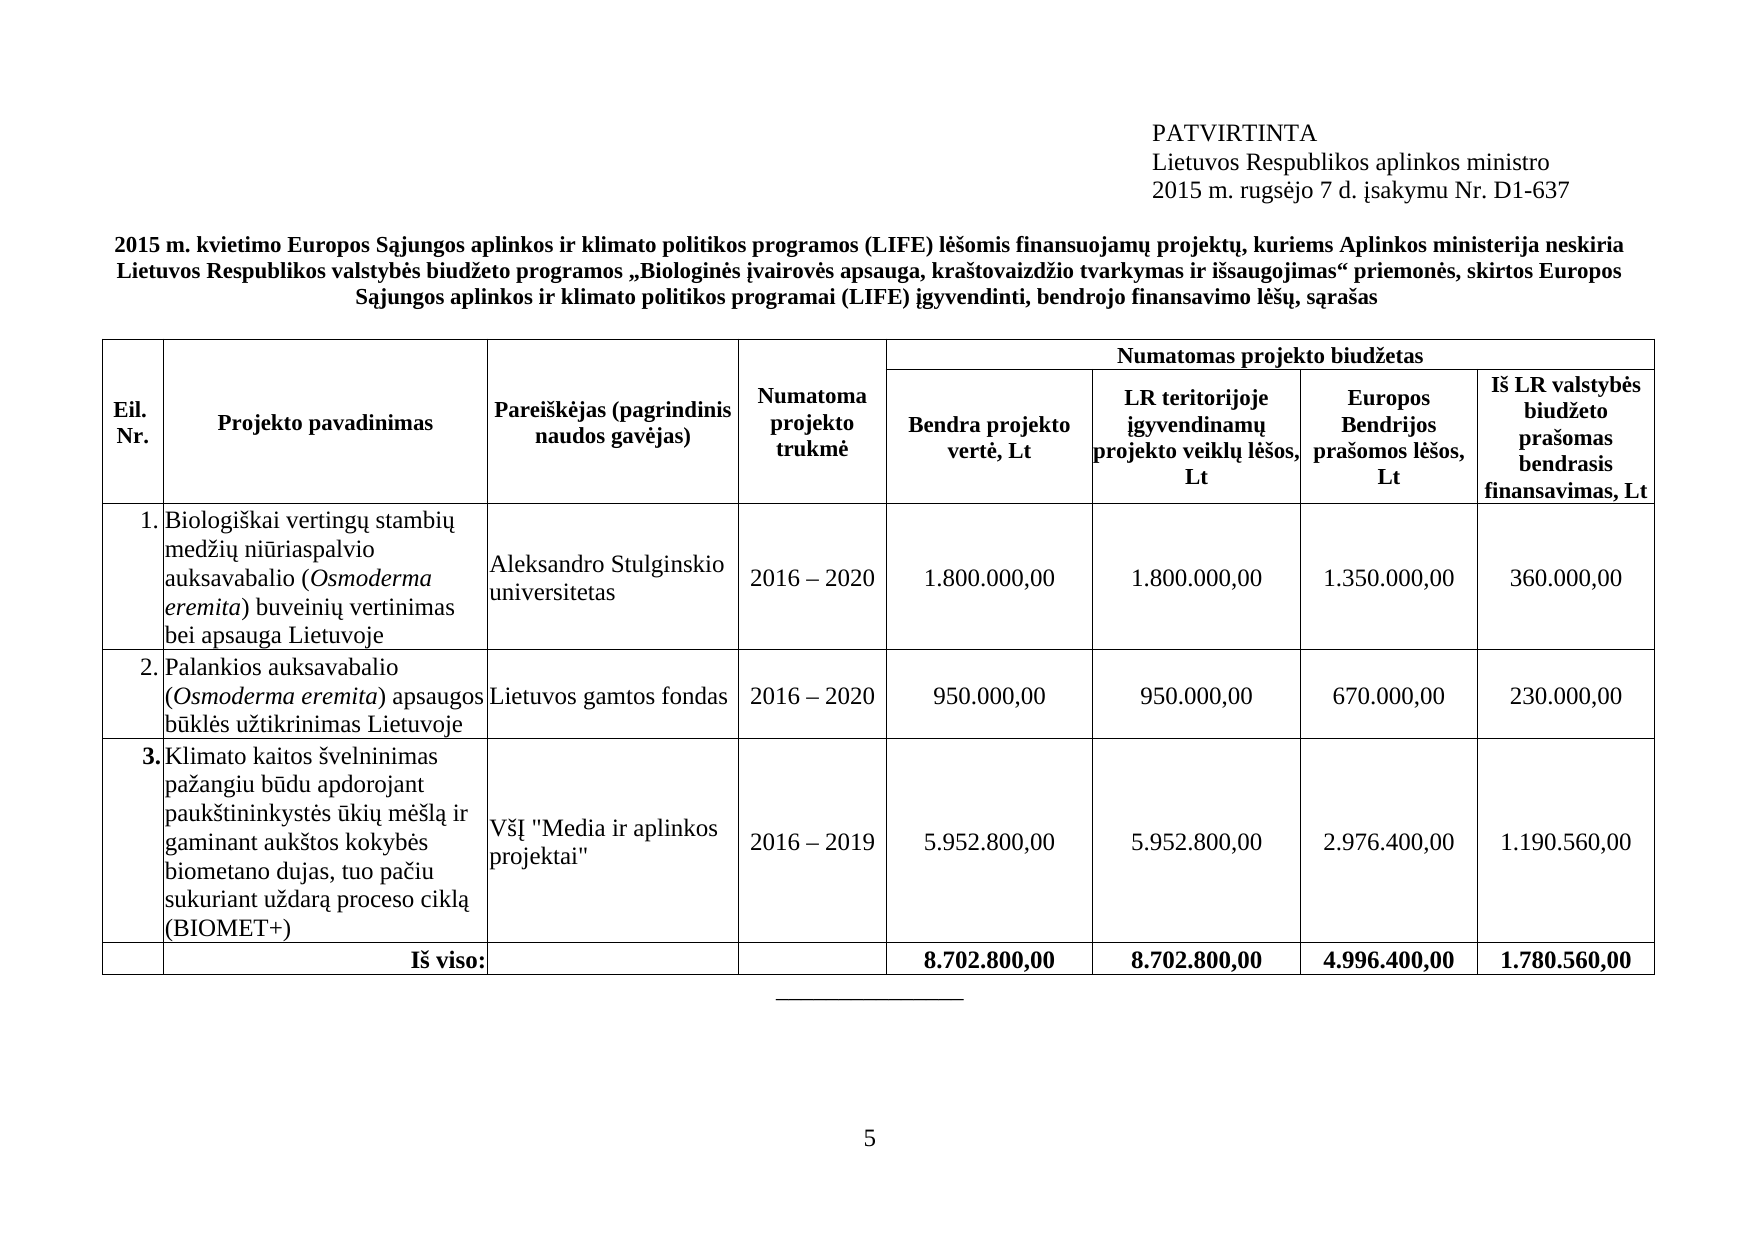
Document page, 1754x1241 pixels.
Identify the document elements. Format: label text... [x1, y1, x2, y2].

table_header Eil. Nr. [103, 340, 163, 503]
table_cell 1.800.000,00 [1093, 504, 1300, 649]
table_header Projekto pavadinimas [164, 340, 487, 503]
table_cell 950.000,00 [1093, 650, 1300, 738]
table_cell 2016 – 2019 [739, 739, 886, 942]
table_cell 5.952.800,00 [1093, 739, 1300, 942]
table_cell Iš LR valstybės biudžeto prašomas bendrasis finansavimas, Lt [1478, 370, 1654, 503]
table_cell Lietuvos gamtos fondas [488, 650, 738, 738]
table_cell [488, 943, 738, 973]
table_header Pareiškėjas (pagrindinis naudos gavėjas) [488, 340, 738, 503]
table_cell 360.000,00 [1478, 504, 1654, 649]
table_cell 2016 – 2020 [739, 504, 886, 649]
table_cell 8.702.800,00 [887, 943, 1092, 973]
table_cell 2016 – 2020 [739, 650, 886, 738]
table_header Numatomas projekto biudžetas [887, 340, 1654, 369]
text 2015 m. rugsėjo 7 d. įsakymu Nr. D1-637 [1152, 176, 1639, 204]
text Lietuvos Respublikos aplinkos ministro [1152, 147, 1639, 176]
table_cell 1.780.560,00 [1478, 943, 1654, 973]
table_cell 2. 2. [103, 650, 163, 738]
table_header Numatoma projekto trukmė [739, 340, 886, 503]
table_cell Klimato kaitos švelninimas pažangiu būdu apdorojant paukštininkystės ūkių mėšlą ir gaminant aukštos kokybės biometano dujas, tuo pačiu sukuriant uždarą proceso ciklą (BIOMET+) [164, 739, 487, 942]
table_cell 230.000,00 [1478, 650, 1654, 738]
text PATVIRTINTA [1152, 118, 1639, 147]
table_cell 2.976.400,00 [1301, 739, 1477, 942]
table_cell Iš viso: [164, 943, 487, 973]
table_cell Bendra projekto vertė, Lt [887, 370, 1092, 503]
table_cell 1.800.000,00 [887, 504, 1092, 649]
table_cell 4.996.400,00 [1301, 943, 1477, 973]
table_cell LR teritorijoje įgyvendinamų projekto veiklų lėšos, Lt [1093, 370, 1300, 503]
table_cell [739, 943, 886, 973]
table_cell [103, 943, 163, 973]
table_cell 5.952.800,00 [887, 739, 1092, 942]
table_cell Europos Bendrijos prašomos lėšos, Lt [1301, 370, 1477, 503]
text 2015 m. kvietimo Europos Sąjungos aplinkos ir klimato politikos programos (LIFE) lėšomis finansuojamų projektų, kuriems Aplinkos ministerija neskiria Lietuvos Respublikos valstybės biudžeto programos „Biologinės įvairovės apsauga, kraštovaizdžio tvarkymas ir išsaugojimas“ priemonės, skirtos Europos Sąjungos aplinkos ir klimato politikos programai (LIFE) įgyvendinti, bendrojo finansavimo lėšų, sąrašas [103, 231, 1636, 310]
table_cell 8.702.800,00 [1093, 943, 1300, 973]
table_cell 1.350.000,00 [1301, 504, 1477, 649]
table_cell 670.000,00 [1301, 650, 1477, 738]
table_cell 1. [103, 504, 163, 649]
table_cell Aleksandro Stulginskio universitetas [488, 504, 738, 649]
text _______________ [103, 975, 1636, 1003]
table_cell 3. [103, 739, 163, 942]
table_cell VšĮ "Media ir aplinkos projektai" [488, 739, 738, 942]
table_cell Palankios auksavabalio (Osmoderma eremita) apsaugos būklės užtikrinimas Lietuvoje [164, 650, 487, 738]
table_cell 950.000,00 [887, 650, 1092, 738]
table_cell Biologiškai vertingų stambių medžių niūriaspalvio auksavabalio (Osmoderma eremita) buveinių vertinimas bei apsauga Lietuvoje [164, 504, 487, 649]
table_cell 1.190.560,00 [1478, 739, 1654, 942]
